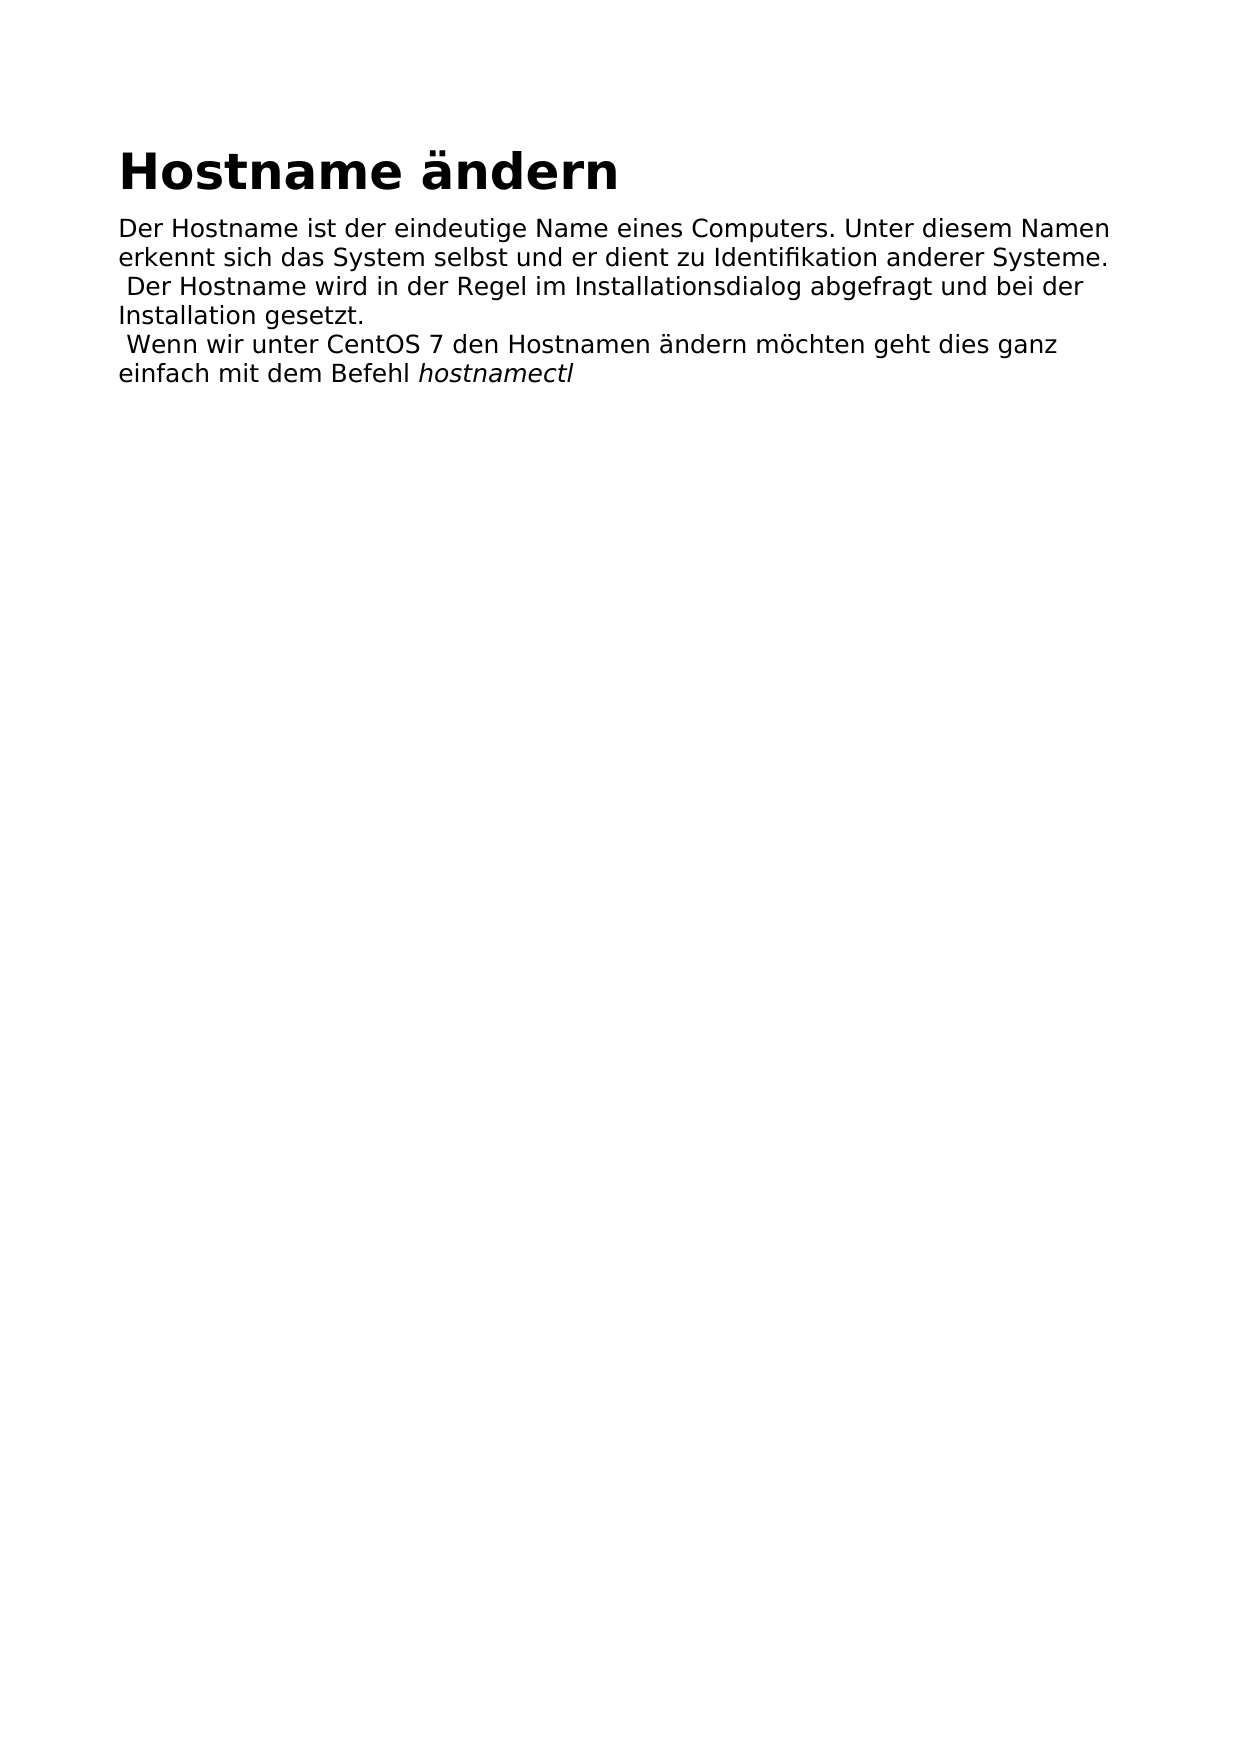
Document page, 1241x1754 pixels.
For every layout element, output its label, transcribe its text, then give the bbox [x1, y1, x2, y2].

subtitle Hostname ändern [118, 143, 1122, 201]
text Der Hostname ist der eindeutige Name eines Computers. Unter diesem Namen erkennt sich das System selbst und er dient zu Identifikation anderer Systeme. Der Hostname wird in der Regel im Installationsdialog abgefragt und bei der Installation gesetzt. Wenn wir unter CentOS 7 den Hostnamen ändern möchten geht dies ganz einfach mit dem Befehl hostnamectl [118, 214, 1122, 418]
